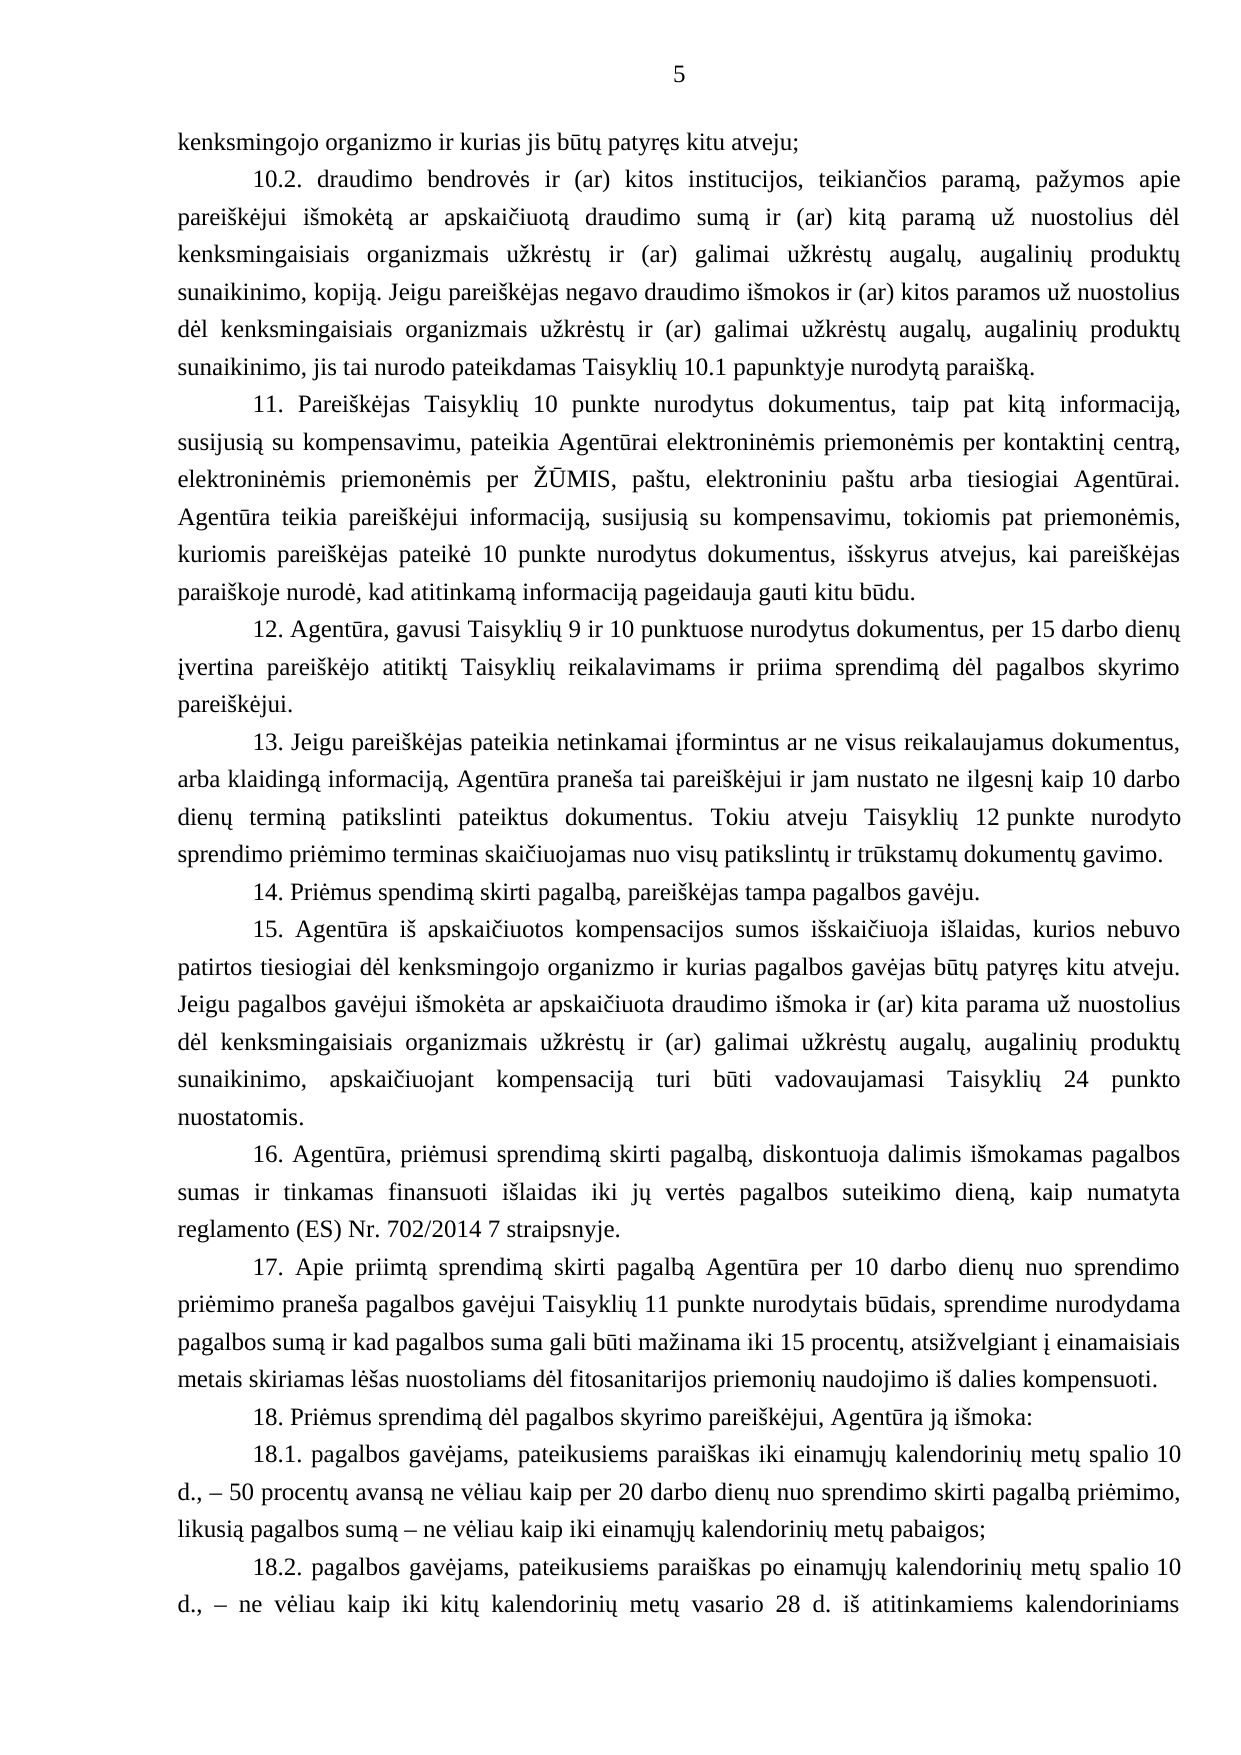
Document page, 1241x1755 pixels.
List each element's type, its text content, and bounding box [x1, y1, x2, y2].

text 16. Agentūra, priėmusi sprendimą skirti pagalbą, diskontuoja dalimis išmokamas pagalbos sumas ir tinkamas finansuoti išlaidas iki jų vertės pagalbos suteikimo dieną, kaip numatyta reglamento (ES) Nr. 702/2014 7 straipsnyje. [177, 1131, 1181, 1243]
text 13. Jeigu pareiškėjas pateikia netinkamai įformintus ar ne visus reikalaujamus dokumentus, arba klaidingą informaciją, Agentūra praneša tai pareiškėjui ir jam nustato ne ilgesnį kaip 10 darbo dienų terminą patikslinti pateiktus dokumentus. Tokiu atveju Taisyklių 12 punkte nurodyto sprendimo priėmimo terminas skaičiuojamas nuo visų patikslintų ir trūkstamų dokumentų gavimo. [177, 718, 1181, 868]
text 15. Agentūra iš apskaičiuotos kompensacijos sumos išskaičiuoja išlaidas, kurios nebuvo patirtos tiesiogiai dėl kenksmingojo organizmo ir kurias pagalbos gavėjas būtų patyręs kitu atveju. Jeigu pagalbos gavėjui išmokėta ar apskaičiuota draudimo išmoka ir (ar) kita parama už nuostolius dėl kenksmingaisiais organizmais užkrėstų ir (ar) galimai užkrėstų augalų, augalinių produktų sunaikinimo, apskaičiuojant kompensaciją turi būti vadovaujamasi Taisyklių 24 punkto nuostatomis. [177, 906, 1181, 1131]
text 14. Priėmus spendimą skirti pagalbą, pareiškėjas tampa pagalbos gavėju. [177, 868, 1181, 906]
text 18. Priėmus sprendimą dėl pagalbos skyrimo pareiškėjui, Agentūra ją išmoka: [177, 1393, 1181, 1431]
text 11. Pareiškėjas Taisyklių 10 punkte nurodytus dokumentus, taip pat kitą informaciją, susijusią su kompensavimu, pateikia Agentūrai elektroninėmis priemonėmis per kontaktinį centrą, elektroninėmis priemonėmis per ŽŪMIS, paštu, elektroniniu paštu arba tiesiogiai Agentūrai. Agentūra teikia pareiškėjui informaciją, susijusią su kompensavimu, tokiomis pat priemonėmis, kuriomis pareiškėjas pateikė 10 punkte nurodytus dokumentus, išskyrus atvejus, kai pareiškėjas paraiškoje nurodė, kad atitinkamą informaciją pageidauja gauti kitu būdu. [177, 381, 1181, 606]
text 10.2. draudimo bendrovės ir (ar) kitos institucijos, teikiančios paramą, pažymos apie pareiškėjui išmokėtą ar apskaičiuotą draudimo sumą ir (ar) kitą paramą už nuostolius dėl kenksmingaisiais organizmais užkrėstų ir (ar) galimai užkrėstų augalų, augalinių produktų sunaikinimo, kopiją. Jeigu pareiškėjas negavo draudimo išmokos ir (ar) kitos paramos už nuostolius dėl kenksmingaisiais organizmais užkrėstų ir (ar) galimai užkrėstų augalų, augalinių produktų sunaikinimo, jis tai nurodo pateikdamas Taisyklių 10.1 papunktyje nurodytą paraišką. [177, 156, 1181, 381]
text kenksmingojo organizmo ir kurias jis būtų patyręs kitu atveju; [177, 118, 1181, 156]
text 18.2. pagalbos gavėjams, pateikusiems paraiškas po einamųjų kalendorinių metų spalio 10 d., – ne vėliau kaip iki kitų kalendorinių metų vasario 28 d. iš atitinkamiems kalendoriniams [177, 1543, 1181, 1618]
text 18.1. pagalbos gavėjams, pateikusiems paraiškas iki einamųjų kalendorinių metų spalio 10 d., – 50 procentų avansą ne vėliau kaip per 20 darbo dienų nuo sprendimo skirti pagalbą priėmimo, likusią pagalbos sumą – ne vėliau kaip iki einamųjų kalendorinių metų pabaigos; [177, 1431, 1181, 1543]
text 12. Agentūra, gavusi Taisyklių 9 ir 10 punktuose nurodytus dokumentus, per 15 darbo dienų įvertina pareiškėjo atitiktį Taisyklių reikalavimams ir priima sprendimą dėl pagalbos skyrimo pareiškėjui. [177, 606, 1181, 718]
text 17. Apie priimtą sprendimą skirti pagalbą Agentūra per 10 darbo dienų nuo sprendimo priėmimo praneša pagalbos gavėjui Taisyklių 11 punkte nurodytais būdais, sprendime nurodydama pagalbos sumą ir kad pagalbos suma gali būti mažinama iki 15 procentų, atsižvelgiant į einamaisiais metais skiriamas lėšas nuostoliams dėl fitosanitarijos priemonių naudojimo iš dalies kompensuoti. [177, 1243, 1181, 1393]
